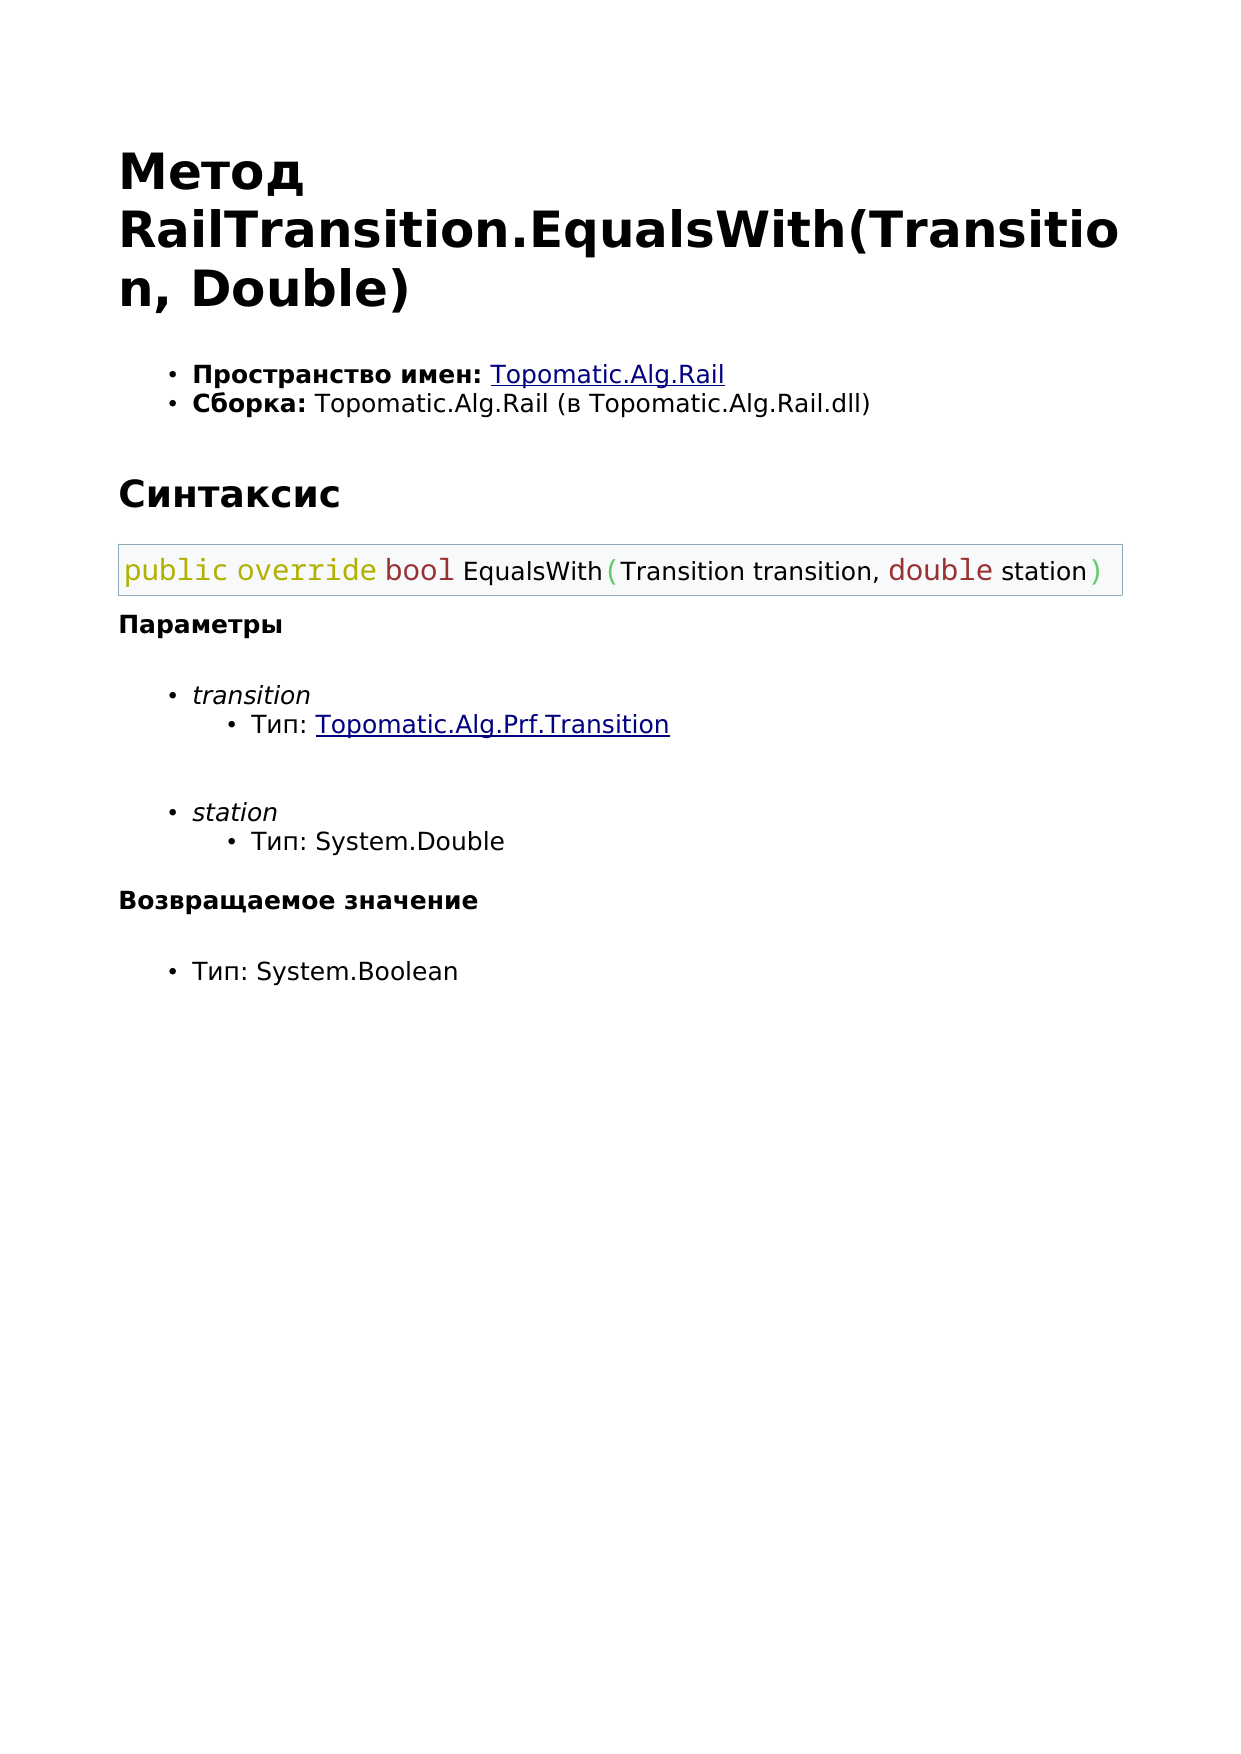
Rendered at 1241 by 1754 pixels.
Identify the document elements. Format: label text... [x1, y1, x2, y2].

list transition [177, 681, 1122, 710]
subtitle Синтаксис [118, 473, 1122, 516]
list station [177, 798, 1122, 827]
list Пространство имен: Topomatic.Alg.Rail [177, 360, 1122, 389]
list Тип: System.Double [236, 827, 1122, 857]
table_header public override bool EqualsWith(Transition transition, double station) [119, 545, 1122, 595]
text Возвращаемое значение [118, 886, 1122, 915]
list Тип: System.Boolean [177, 957, 1122, 986]
list Тип: Topomatic.Alg.Prf.Transition [236, 710, 1122, 739]
list Сборка: Topomatic.Alg.Rail (в Topomatic.Alg.Rail.dll) [177, 389, 1122, 418]
text Параметры [118, 610, 1122, 639]
subtitle Метод RailTransition.EqualsWith(Transition, Double) [118, 143, 1122, 318]
